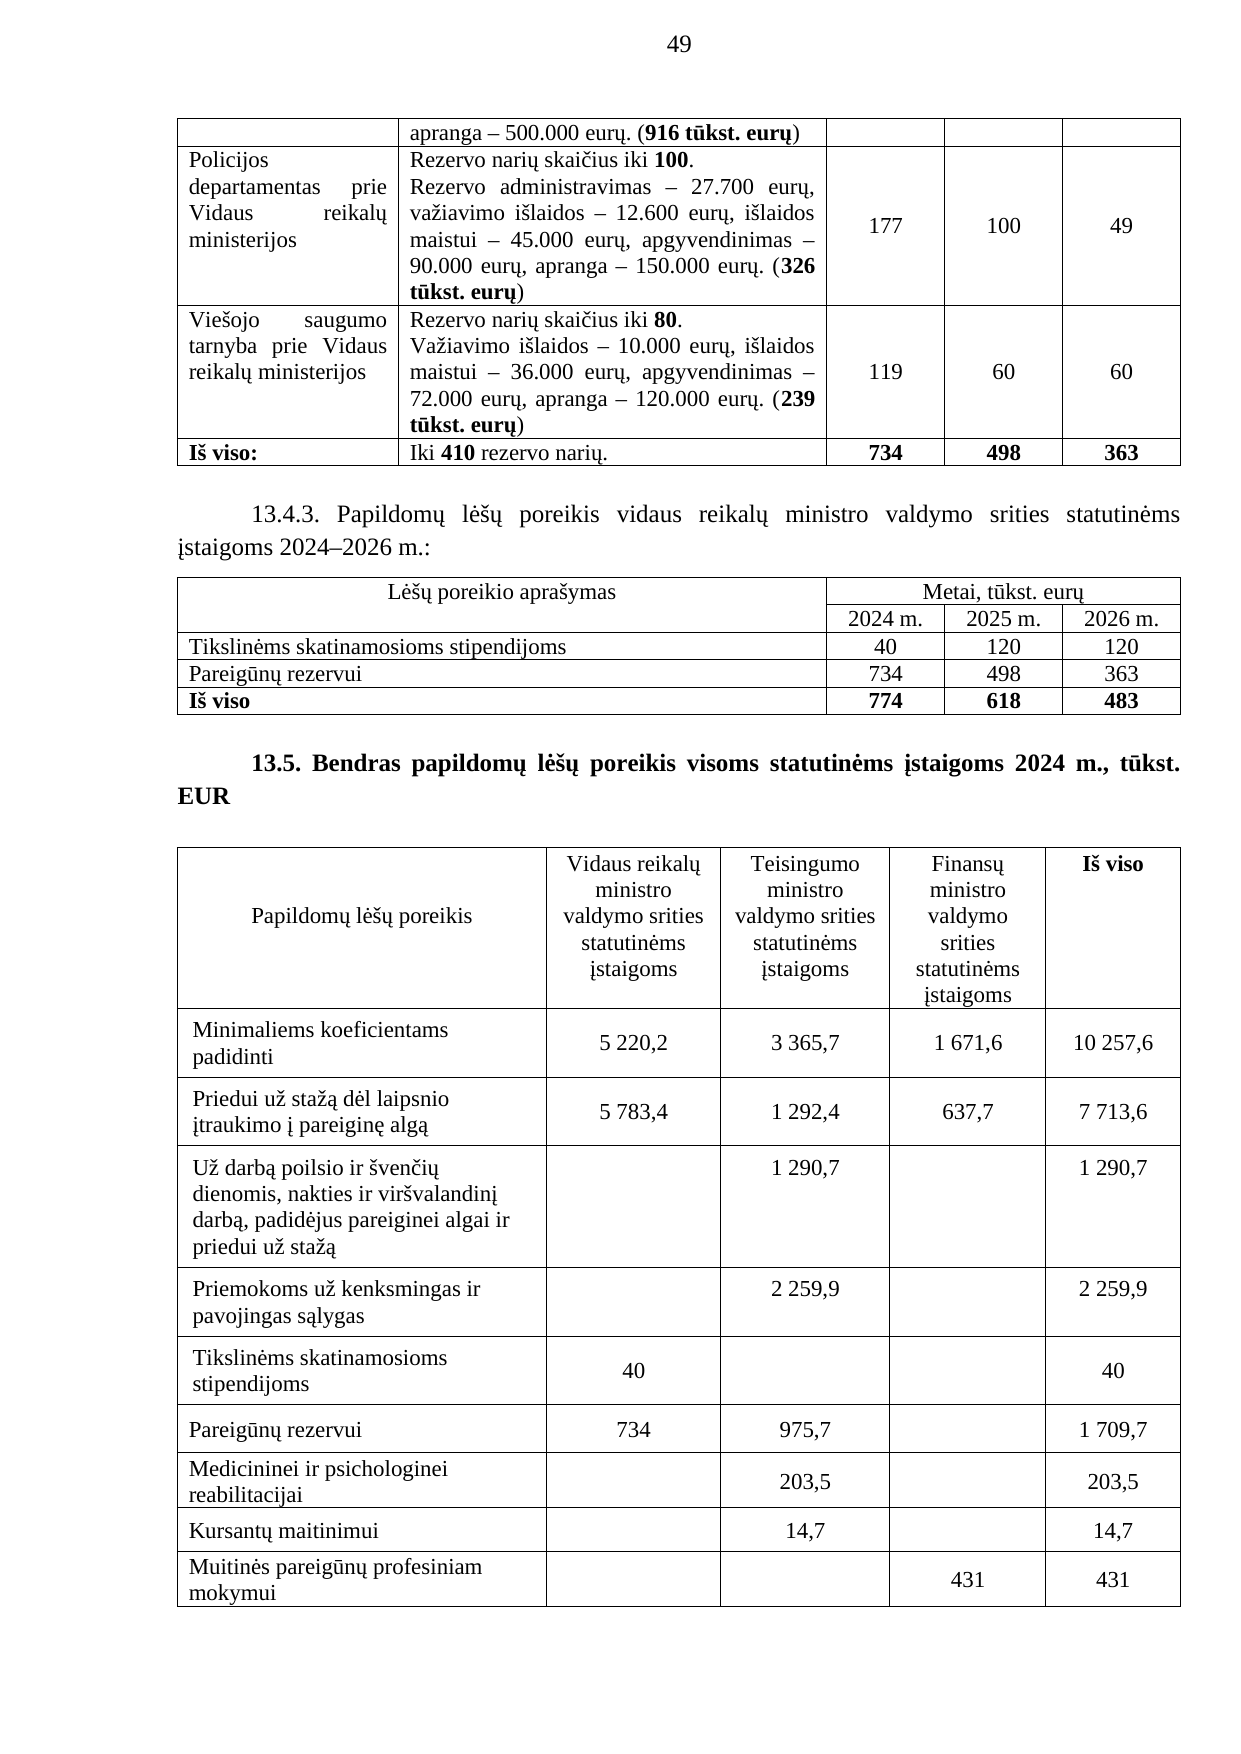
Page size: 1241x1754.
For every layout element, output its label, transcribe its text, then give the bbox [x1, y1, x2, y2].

table_cell 203,5 [1046, 1453, 1180, 1507]
table_cell Policijos departamentas prie Vidaus reikalų ministerijos [178, 147, 398, 305]
table_cell 177 [827, 147, 944, 305]
table_cell 14,7 [721, 1508, 889, 1551]
table_cell 637,7 [890, 1078, 1045, 1145]
table_cell 618 [945, 688, 1062, 714]
table_header Lėšų poreikio aprašymas [178, 578, 826, 632]
table_cell 5 220,2 [547, 1009, 720, 1077]
table_cell [890, 1146, 1045, 1267]
table_cell Kursantų maitinimui [178, 1508, 546, 1551]
table_cell 120 [1063, 633, 1180, 659]
table_cell 483 [1063, 688, 1180, 714]
table_cell 2 259,9 [1046, 1268, 1180, 1336]
table_cell Muitinės pareigūnų profesiniam mokymui [178, 1552, 546, 1606]
table_cell Iš viso [178, 688, 826, 714]
table_cell Rezervo narių skaičius iki 100. Rezervo administravimas – 27.700 eurų, važiavimo išlaidos – 12.600 eurų, išlaidos maistui – 45.000 eurų, apgyvendinimas – 90.000 eurų, apranga – 150.000 eurų. (326 tūkst. eurų) [399, 147, 826, 305]
table_cell 363 [1063, 439, 1180, 465]
table_cell Pareigūnų rezervui [178, 660, 826, 687]
table_cell 363 [1063, 660, 1180, 687]
table_cell Tikslinėms skatinamosioms stipendijoms [178, 633, 826, 659]
table_cell 498 [945, 439, 1062, 465]
table_cell 49 [1063, 147, 1180, 305]
table_cell 5 783,4 [547, 1078, 720, 1145]
table_cell [890, 1405, 1045, 1452]
table_cell [547, 1508, 720, 1551]
table_cell 2026 m. [1063, 605, 1180, 632]
table_cell 60 [945, 306, 1062, 437]
table_cell 2025 m. [945, 605, 1062, 632]
table_header Teisingumo ministro valdymo srities statutinėms įstaigoms [721, 848, 889, 1008]
table_cell 1 292,4 [721, 1078, 889, 1145]
table_cell Medicininei ir psichologinei reabilitacijai [178, 1453, 546, 1507]
table_cell Iš viso: [178, 439, 398, 465]
table_cell 431 [890, 1552, 1045, 1606]
table_cell 119 [827, 306, 944, 437]
table_cell [1063, 119, 1180, 146]
table_cell [721, 1552, 889, 1606]
table_cell 7 713,6 [1046, 1078, 1180, 1145]
table_cell Priedui už stažą dėl laipsnio įtraukimo į pareiginę algą [178, 1078, 546, 1145]
table_cell 40 [827, 633, 944, 659]
table_cell [178, 119, 398, 146]
table_cell Rezervo narių skaičius iki 80. Važiavimo išlaidos – 10.000 eurų, išlaidos maistui – 36.000 eurų, apgyvendinimas – 72.000 eurų, apranga – 120.000 eurų. (239 tūkst. eurų) [399, 306, 826, 437]
table_cell 2024 m. [827, 605, 944, 632]
table_cell 1 290,7 [1046, 1146, 1180, 1267]
table_cell 774 [827, 688, 944, 714]
table_cell 734 [827, 439, 944, 465]
table_header Finansų ministro valdymo srities statutinėms įstaigoms [890, 848, 1045, 1008]
table_cell 1 290,7 [721, 1146, 889, 1267]
table_cell Priemokoms už kenksmingas ir pavojingas sąlygas [178, 1268, 546, 1336]
table_cell 40 [1046, 1337, 1180, 1404]
table_cell 498 [945, 660, 1062, 687]
table_cell [547, 1146, 720, 1267]
table_cell 60 [1063, 306, 1180, 437]
table_cell 431 [1046, 1552, 1180, 1606]
table_cell Minimaliems koeficientams padidinti [178, 1009, 546, 1077]
table_cell Už darbą poilsio ir švenčių dienomis, nakties ir viršvalandinį darbą, padidėjus pareiginei algai ir priedui už stažą [178, 1146, 546, 1267]
table_cell [721, 1337, 889, 1404]
table_cell 734 [547, 1405, 720, 1452]
table_cell [827, 119, 944, 146]
text 13.5. Bendras papildomų lėšų poreikis visoms statutinėms įstaigoms 2024 m., tūkst. EUR [177, 748, 1181, 810]
table_cell 10 257,6 [1046, 1009, 1180, 1077]
table_cell 40 [547, 1337, 720, 1404]
table_cell [890, 1337, 1045, 1404]
table_cell 975,7 [721, 1405, 889, 1452]
table_cell [890, 1508, 1045, 1551]
table_cell Tikslinėms skatinamosioms stipendijoms [178, 1337, 546, 1404]
table_cell 1 709,7 [1046, 1405, 1180, 1452]
table_cell 100 [945, 147, 1062, 305]
table_cell Pareigūnų rezervui [178, 1405, 546, 1452]
table_cell 3 365,7 [721, 1009, 889, 1077]
table_header Metai, tūkst. eurų [827, 578, 1180, 604]
text 13.4.3. Papildomų lėšų poreikis vidaus reikalų ministro valdymo srities statutinėms įstaigoms 2024–2026 m.: [177, 499, 1181, 561]
table_cell 2 259,9 [721, 1268, 889, 1336]
table_cell [890, 1453, 1045, 1507]
table_cell [945, 119, 1062, 146]
table_header Vidaus reikalų ministro valdymo srities statutinėms įstaigoms [547, 848, 720, 1008]
table_cell [890, 1268, 1045, 1336]
table_cell apranga – 500.000 eurų. (916 tūkst. eurų) [399, 119, 826, 146]
table_cell [547, 1453, 720, 1507]
table_cell 203,5 [721, 1453, 889, 1507]
table_cell Iki 410 rezervo narių. [399, 439, 826, 465]
table_cell [547, 1268, 720, 1336]
table_cell 120 [945, 633, 1062, 659]
table_cell 734 [827, 660, 944, 687]
table_cell Viešojo saugumo tarnyba prie Vidaus reikalų ministerijos [178, 306, 398, 437]
table_cell 14,7 [1046, 1508, 1180, 1551]
table_header Papildomų lėšų poreikis [178, 848, 546, 1008]
table_cell 1 671,6 [890, 1009, 1045, 1077]
table_header Iš viso [1046, 848, 1180, 1008]
table_cell [547, 1552, 720, 1606]
